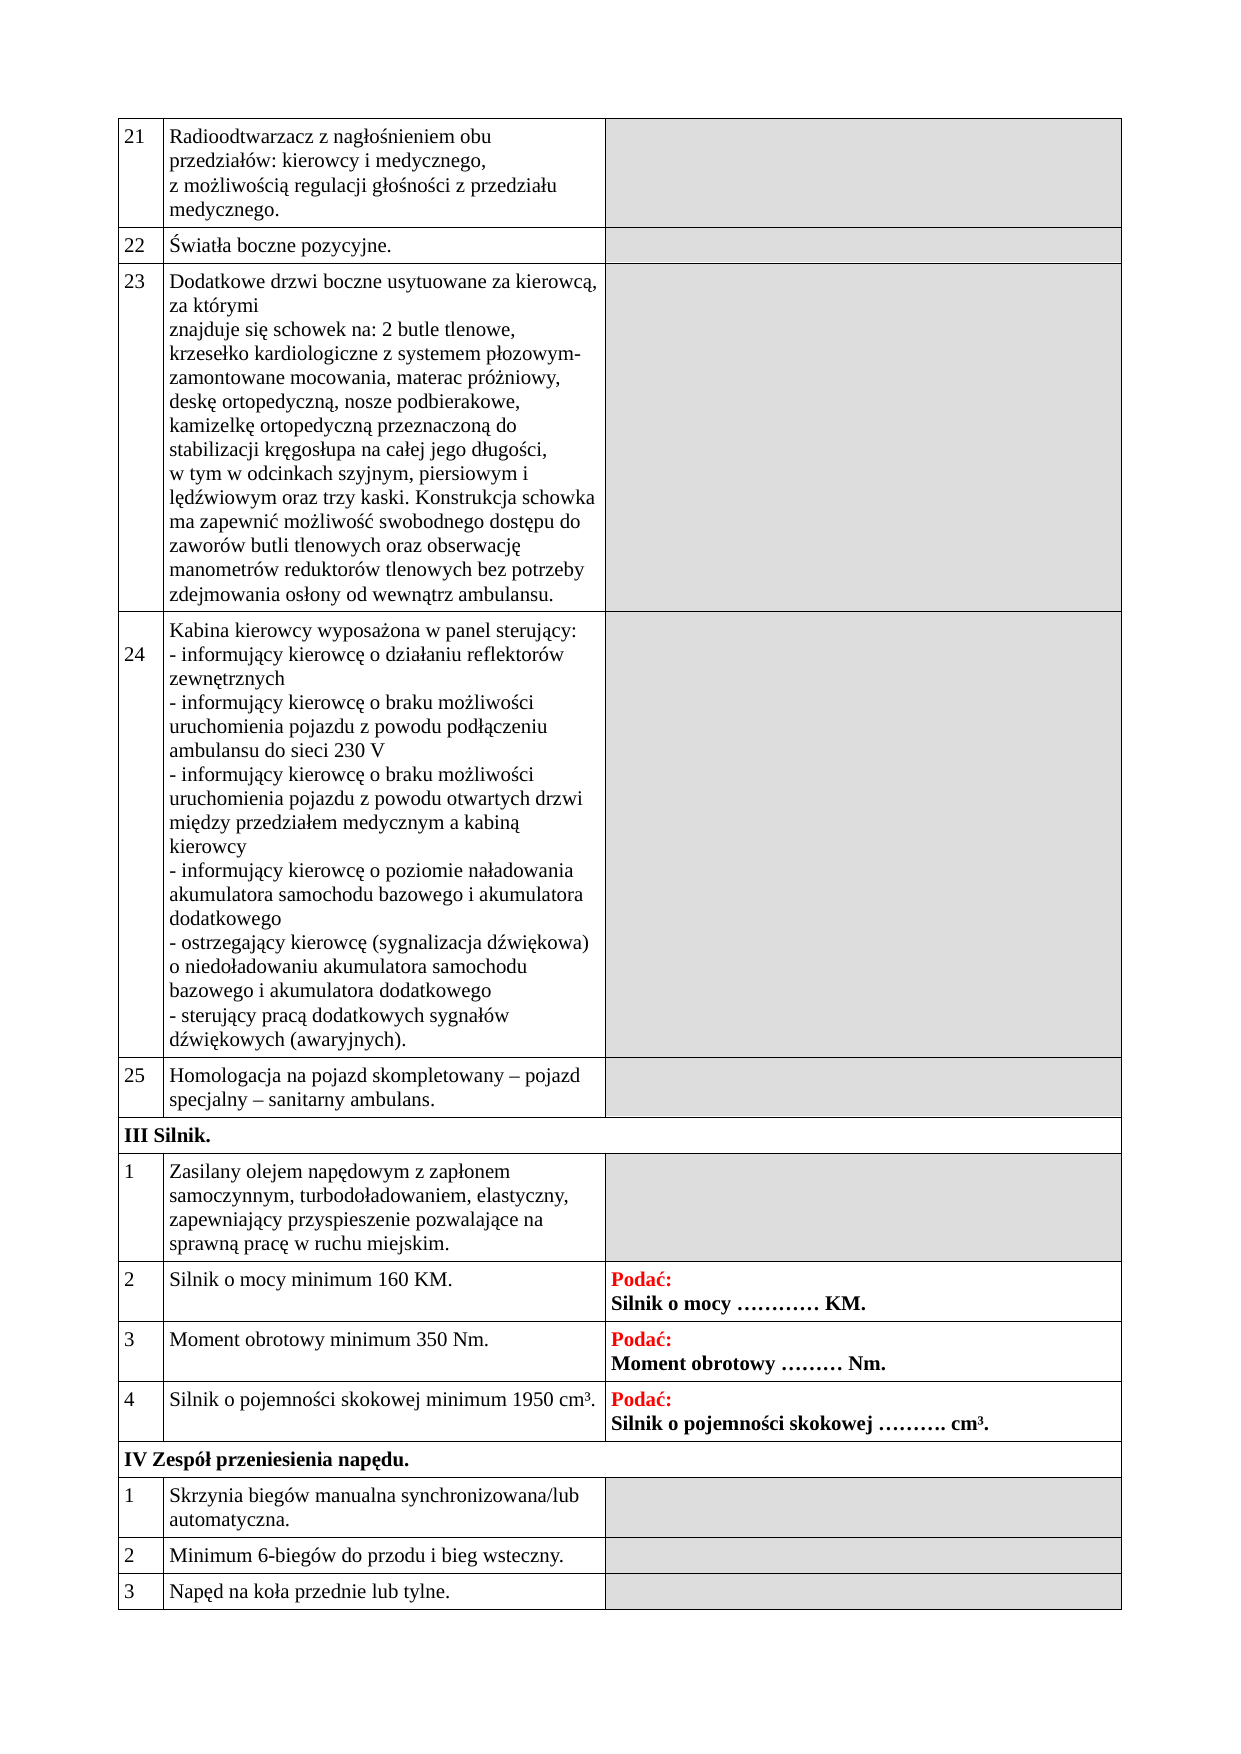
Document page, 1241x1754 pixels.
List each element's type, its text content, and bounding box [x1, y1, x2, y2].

table_cell 22 [119, 228, 163, 262]
table_cell 24 [119, 612, 163, 1056]
table_cell Zasilany olejem napędowym z zapłonem samoczynnym, turbodoładowaniem, elastyczny, zapewniający przyspieszenie pozwalające na sprawną pracę w ruchu miejskim. [164, 1154, 605, 1261]
table_cell Kabina kierowcy wyposażona w panel sterujący: - informujący kierowcę o działaniu reflektorów zewnętrznych - informujący kierowcę o braku możliwości uruchomienia pojazdu z powodu podłączeniu ambulansu do sieci 230 V - informujący kierowcę o braku możliwości uruchomienia pojazdu z powodu otwartych drzwi między przedziałem medycznym a kabiną kierowcy - informujący kierowcę o poziomie naładowania akumulatora samochodu bazowego i akumulatora dodatkowego - ostrzegający kierowcę (sygnalizacja dźwiękowa) o niedoładowaniu akumulatora samochodu bazowego i akumulatora dodatkowego - sterujący pracą dodatkowych sygnałów dźwiękowych (awaryjnych). [164, 612, 605, 1056]
table_cell [606, 119, 1121, 226]
table_cell [606, 1154, 1121, 1261]
table_cell [606, 1058, 1121, 1116]
table_cell [606, 612, 1121, 1056]
table_cell Radioodtwarzacz z nagłośnieniem obu przedziałów: kierowcy i medycznego, z możliwością regulacji głośności z przedziału medycznego. [164, 119, 605, 226]
table_cell 2 [119, 1262, 163, 1321]
table_cell 2 [119, 1538, 163, 1573]
table_cell 3 [119, 1574, 163, 1609]
table_cell Dodatkowe drzwi boczne usytuowane za kierowcą, za którymi znajduje się schowek na: 2 butle tlenowe, krzesełko kardiologiczne z systemem płozowym- zamontowane mocowania, materac próżniowy, deskę ortopedyczną, nosze podbierakowe, kamizelkę ortopedyczną przeznaczoną do stabilizacji kręgosłupa na całej jego długości, w tym w odcinkach szyjnym, piersiowym i lędźwiowym oraz trzy kaski. Konstrukcja schowka ma zapewnić możliwość swobodnego dostępu do zaworów butli tlenowych oraz obserwację manometrów reduktorów tlenowych bez potrzeby zdejmowania osłony od wewnątrz ambulansu. [164, 264, 605, 611]
table_cell Podać: Silnik o pojemności skokowej ………. cm³. [606, 1382, 1121, 1441]
table_cell Minimum 6-biegów do przodu i bieg wsteczny. [164, 1538, 605, 1573]
table_cell Homologacja na pojazd skompletowany – pojazd specjalny – sanitarny ambulans. [164, 1058, 605, 1116]
table_cell 3 [119, 1322, 163, 1381]
table_cell III Silnik. [119, 1118, 1121, 1152]
table_cell Podać: Silnik o mocy ………… KM. [606, 1262, 1121, 1321]
table_cell 4 [119, 1382, 163, 1441]
table_cell [606, 1574, 1121, 1609]
table_cell [606, 228, 1121, 262]
table_cell [606, 1478, 1121, 1537]
table_cell [606, 1538, 1121, 1573]
table_cell Silnik o mocy minimum 160 KM. [164, 1262, 605, 1321]
table_cell Moment obrotowy minimum 350 Nm. [164, 1322, 605, 1381]
table_cell 23 [119, 264, 163, 611]
table_cell 1 [119, 1154, 163, 1261]
table_cell 1 [119, 1478, 163, 1537]
table_cell 21 [119, 119, 163, 226]
table_cell IV Zespół przeniesienia napędu. [119, 1442, 1121, 1477]
table_cell Podać: Moment obrotowy ……… Nm. [606, 1322, 1121, 1381]
table_cell Silnik o pojemności skokowej minimum 1950 cm³. [164, 1382, 605, 1441]
table_cell [606, 264, 1121, 611]
table_cell 25 [119, 1058, 163, 1116]
table_cell Skrzynia biegów manualna synchronizowana/lub automatyczna. [164, 1478, 605, 1537]
table_cell Światła boczne pozycyjne. [164, 228, 605, 262]
table_cell Napęd na koła przednie lub tylne. [164, 1574, 605, 1609]
